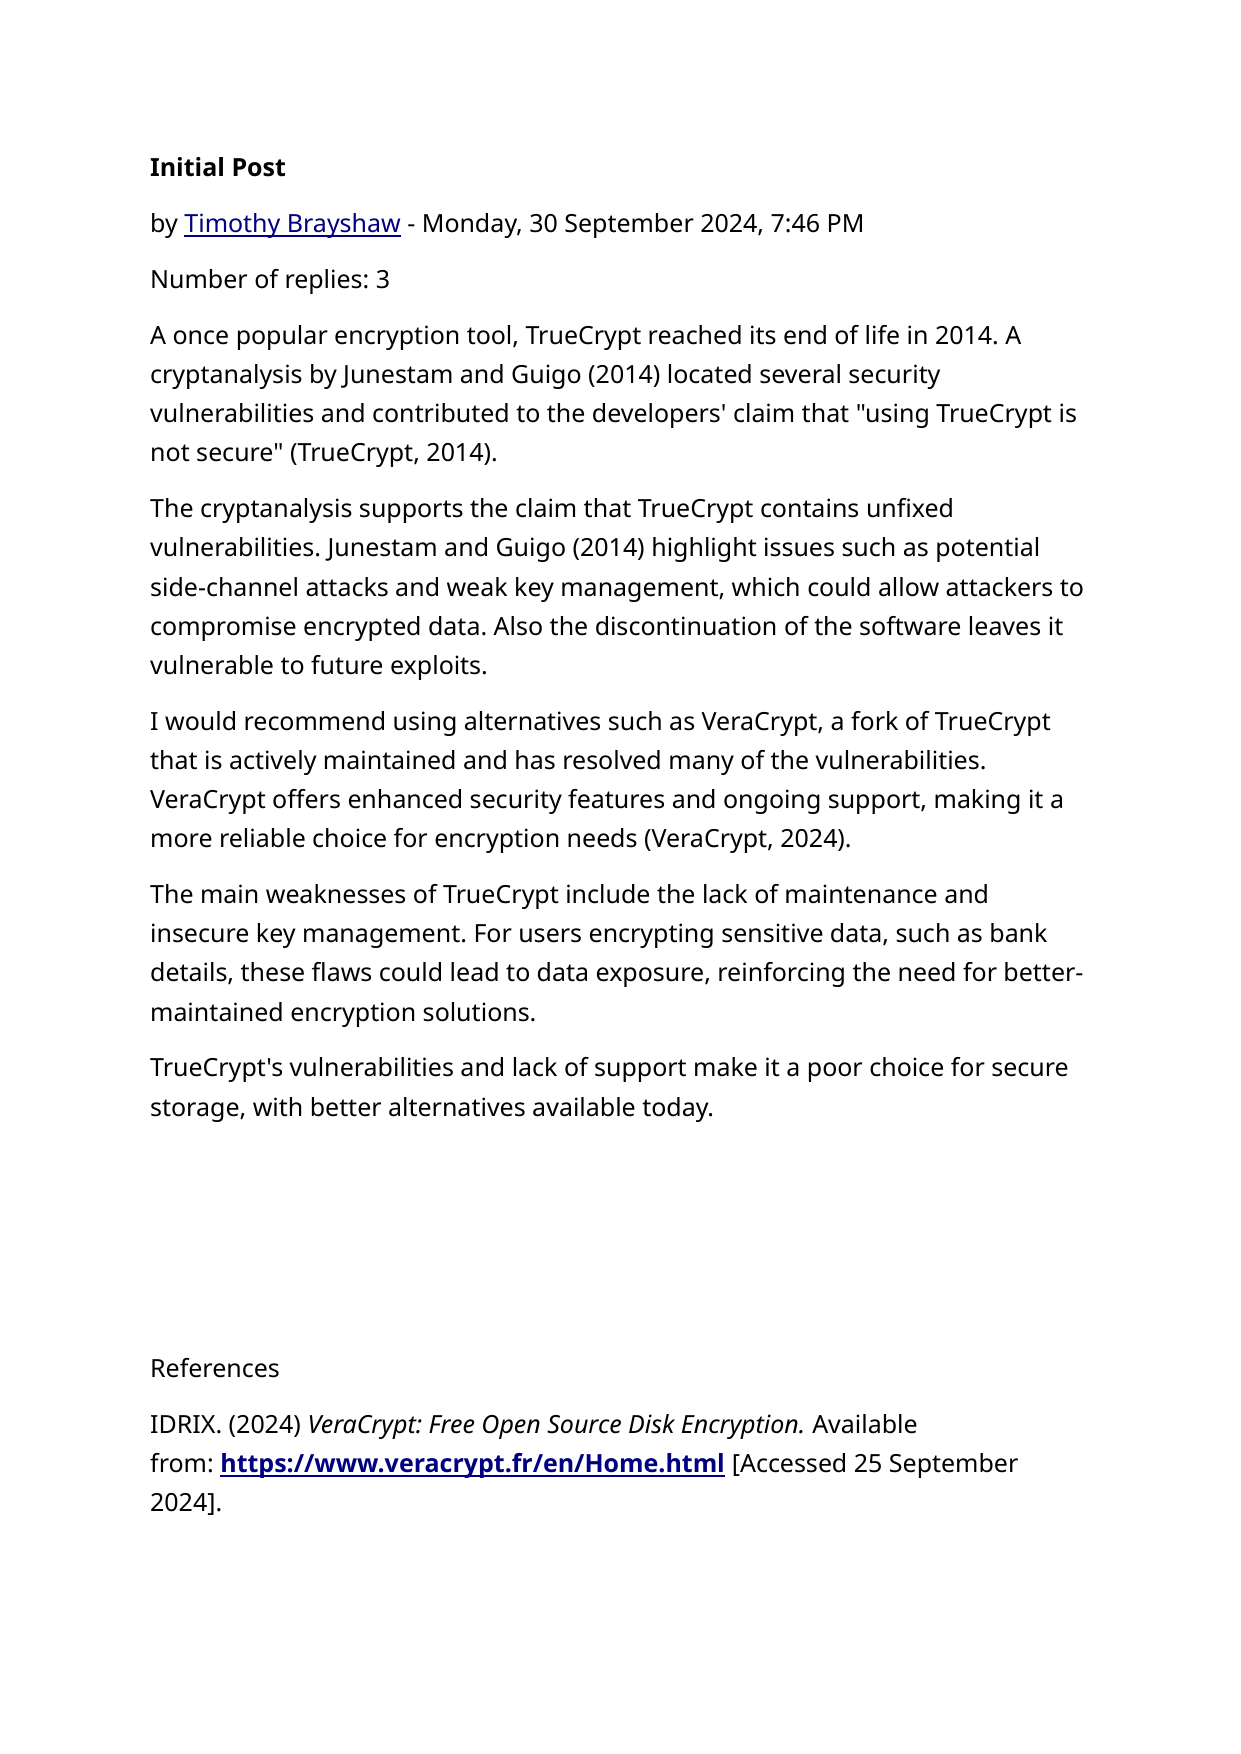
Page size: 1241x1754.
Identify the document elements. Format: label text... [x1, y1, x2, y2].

text Initial Post [150, 150, 1090, 184]
text References [150, 1351, 1090, 1385]
text TrueCrypt's vulnerabilities and lack of support make it a poor choice for secure storage, with better alternatives available today. [150, 1050, 1090, 1123]
text IDRIX. (2024) VeraCrypt: Free Open Source Disk Encryption. Available from: https://www.veracrypt.fr/en/Home.html [Accessed 25 September 2024]. [150, 1407, 1090, 1519]
text A once popular encryption tool, TrueCrypt reached its end of life in 2014. A cryptanalysis by Junestam and Guigo (2014) located several security vulnerabilities and contributed to the developers' claim that "using TrueCrypt is not secure" (TrueCrypt, 2014). [150, 317, 1090, 469]
text I would recommend using alternatives such as VeraCrypt, a fork of TrueCrypt that is actively maintained and has resolved many of the vulnerabilities. VeraCrypt offers enhanced security features and ongoing support, making it a more reliable choice for encryption needs (VeraCrypt, 2024). [150, 703, 1090, 855]
text by Timothy Brayshaw - Monday, 30 September 2024, 7:46 PM [150, 206, 1090, 240]
text The cryptanalysis supports the claim that TrueCrypt contains unfixed vulnerabilities. Junestam and Guigo (2014) highlight issues such as potential side-channel attacks and weak key management, which could allow attackers to compromise encrypted data. Also the discontinuation of the software leaves it vulnerable to future exploits. [150, 491, 1090, 682]
text The main weaknesses of TrueCrypt include the lack of maintenance and insecure key management. For users encrypting sensitive data, such as bank details, these flaws could lead to data exposure, reinforcing the need for better-maintained encryption solutions. [150, 877, 1090, 1028]
text Number of replies: 3 [150, 262, 1090, 296]
